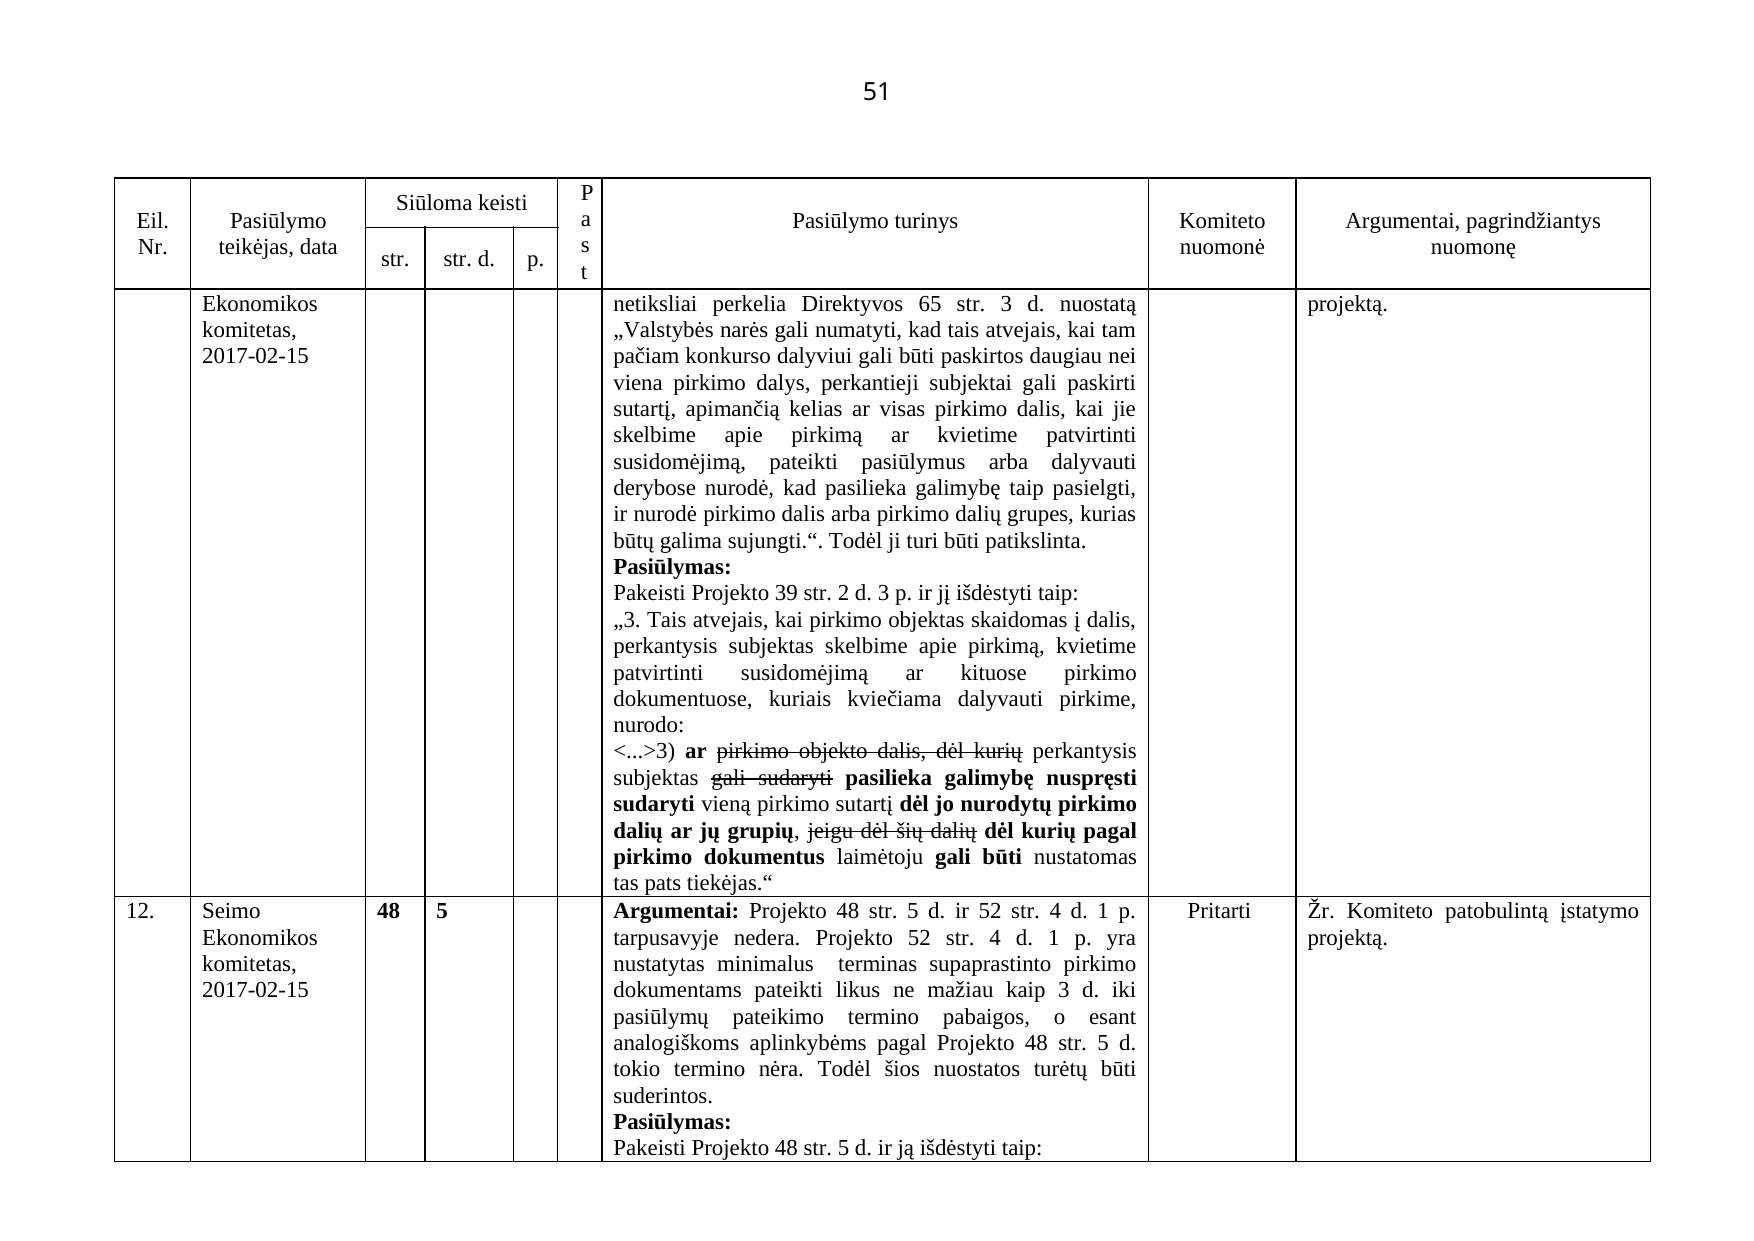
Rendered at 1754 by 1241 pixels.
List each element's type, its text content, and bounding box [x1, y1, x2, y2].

table_cell [426, 290, 513, 896]
table_cell [514, 897, 557, 1161]
table_cell [558, 897, 601, 1161]
table_cell Argumentai: Projekto 48 str. 5 d. ir 52 str. 4 d. 1 p. tarpusavyje nedera. Projekto 52 str. 4 d. 1 p. yra nustatytas minimalus terminas supaprastinto pirkimo dokumentams pateikti likus ne mažiau kaip 3 d. iki pasiūlymų pateikimo termino pabaigos, o esant analogiškoms aplinkybėms pagal Projekto 48 str. 5 d. tokio termino nėra. Todėl šios nuostatos turėtų būti suderintos. Pasiūlymas: Pakeisti Projekto 48 str. 5 d. ir ją išdėstyti taip: [603, 897, 1148, 1161]
table_header Siūloma keisti [366, 179, 557, 226]
table_cell 48 [366, 897, 424, 1161]
table_header Eil. Nr. [115, 179, 190, 288]
table_cell [514, 290, 557, 896]
table_cell [1149, 290, 1295, 896]
table_cell [366, 290, 424, 896]
table_cell str. [366, 228, 424, 288]
table_header Pasiūlymo teikėjas, data [191, 179, 365, 288]
table_header Pastabos [558, 179, 601, 288]
table_cell p. [514, 228, 557, 288]
table_cell 12. [115, 897, 190, 1161]
table_cell netiksliai perkelia Direktyvos 65 str. 3 d. nuostatą „Valstybės narės gali numatyti, kad tais atvejais, kai tam pačiam konkurso dalyviui gali būti paskirtos daugiau nei viena pirkimo dalys, perkantieji subjektai gali paskirti sutartį, apimančią kelias ar visas pirkimo dalis, kai jie skelbime apie pirkimą ar kvietime patvirtinti susidomėjimą, pateikti pasiūlymus arba dalyvauti derybose nurodė, kad pasilieka galimybę taip pasielgti, ir nurodė pirkimo dalis arba pirkimo dalių grupes, kurias būtų galima sujungti.“. Todėl ji turi būti patikslinta. Pasiūlymas: Pakeisti Projekto 39 str. 2 d. 3 p. ir jį išdėstyti taip: „3. Tais atvejais, kai pirkimo objektas skaidomas į dalis, perkantysis subjektas skelbime apie pirkimą, kvietime patvirtinti susidomėjimą ar kituose pirkimo dokumentuose, kuriais kviečiama dalyvauti pirkime, nurodo: <...>3) ar pirkimo objekto dalis, dėl kurių perkantysis subjektas gali sudaryti pasilieka galimybę nuspręsti sudaryti vieną pirkimo sutartį dėl jo nurodytų pirkimo dalių ar jų grupių, jeigu dėl šių dalių dėl kurių pagal pirkimo dokumentus laimėtoju gali būti nustatomas tas pats tiekėjas.“ [603, 290, 1148, 896]
table_cell Seimo Ekonomikos komitetas, 2017-02-15 [191, 897, 365, 1161]
table_cell Ekonomikos komitetas, 2017-02-15 [191, 290, 365, 896]
table_header Argumentai, pagrindžiantys nuomonę [1297, 179, 1650, 288]
table_cell Pritarti [1149, 897, 1295, 1161]
table_cell projektą. [1297, 290, 1650, 896]
table_cell str. d. [426, 228, 513, 288]
table_header Pasiūlymo turinys [603, 179, 1148, 288]
table_cell [115, 290, 190, 896]
table_cell 5 [426, 897, 513, 1161]
table_header Komiteto nuomonė [1149, 179, 1295, 288]
table_cell [558, 290, 601, 896]
table_cell Žr. Komiteto patobulintą įstatymo projektą. [1297, 897, 1650, 1161]
